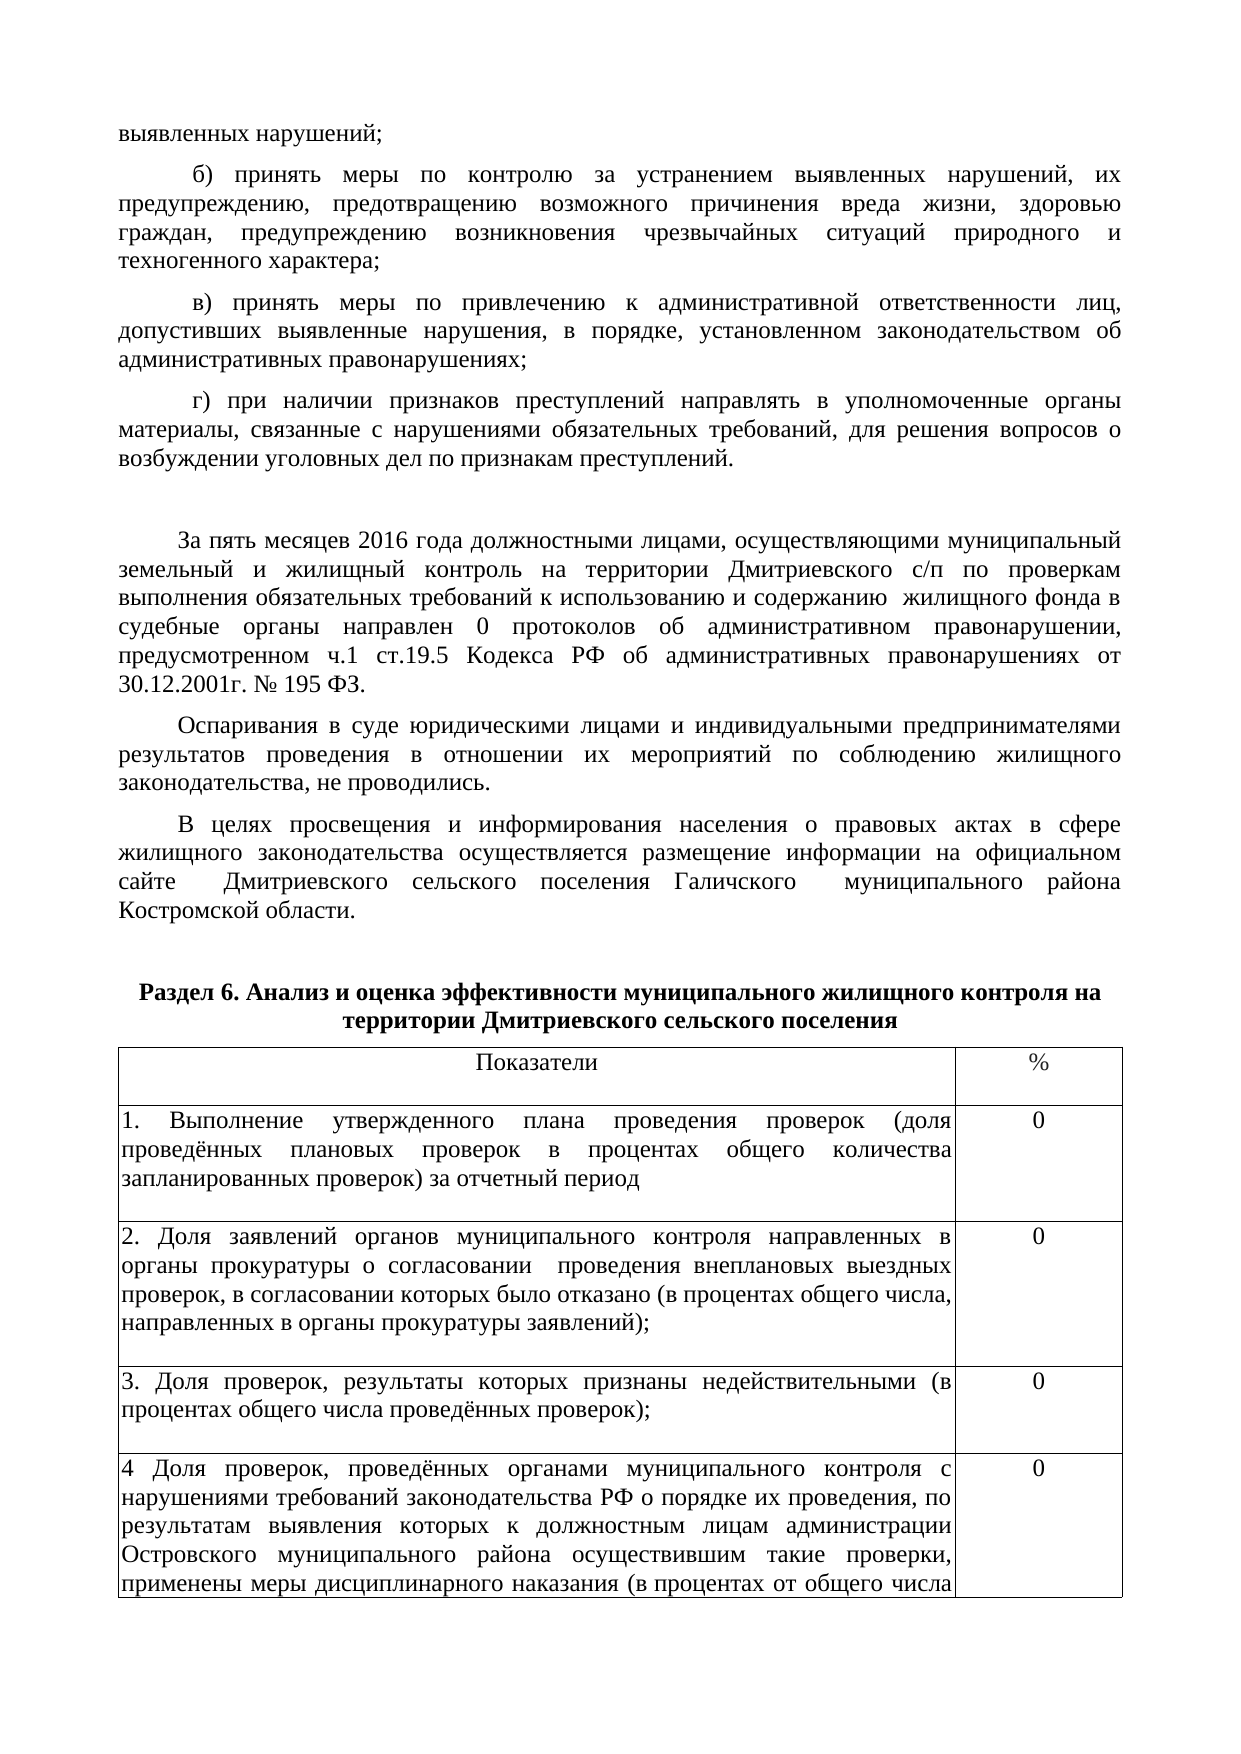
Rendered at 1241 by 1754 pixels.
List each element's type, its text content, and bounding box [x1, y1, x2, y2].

text За пять месяцев 2016 года должностными лицами, осуществляющими муниципальный земельный и жилищный контроль на территории Дмитриевского с/п по проверкам выполнения обязательных требований к использованию и содержанию жилищного фонда в судебные органы направлен 0 протоколов об административном правонарушении, предусмотренном ч.1 ст.19.5 Кодекса РФ об административных правонарушениях от 30.12.2001г. № 195 ФЗ. [118, 525, 1122, 697]
table_cell 0 [956, 1367, 1122, 1453]
table_cell 1. Выполнение утвержденного плана проведения проверок (доля проведённых плановых проверок в процентах общего количества запланированных проверок) за отчетный период [119, 1106, 955, 1221]
table_cell 2. Доля заявлений органов муниципального контроля направленных в органы прокуратуры о согласовании проведения внеплановых выездных проверок, в согласовании которых было отказано (в процентах общего числа, направленных в органы прокуратуры заявлений); [119, 1222, 955, 1366]
text в) принять меры по привлечению к административной ответственности лиц, допустивших выявленные нарушения, в порядке, установленном законодательством об административных правонарушениях; [118, 287, 1122, 373]
table_header % [956, 1048, 1122, 1105]
table_header Показатели [119, 1048, 955, 1105]
text В целях просвещения и информирования населения о правовых актах в сфере жилищного законодательства осуществляется размещение информации на официальном сайте Дмитриевского сельского поселения Галичского муниципального района Костромской области. [118, 809, 1122, 924]
text Раздел 6. Анализ и оценка эффективности муниципального жилищного контроля на территории Дмитриевского сельского поселения [118, 977, 1122, 1034]
text выявленных нарушений; [118, 118, 1122, 147]
text г) при наличии признаков преступлений направлять в уполномоченные органы материалы, связанные с нарушениями обязательных требований, для решения вопросов о возбуждении уголовных дел по признакам преступлений. [118, 386, 1122, 472]
table_cell 0 [956, 1222, 1122, 1366]
table_cell 3. Доля проверок, результаты которых признаны недействительными (в процентах общего числа проведённых проверок); [119, 1367, 955, 1453]
text б) принять меры по контролю за устранением выявленных нарушений, их предупреждению, предотвращению возможного причинения вреда жизни, здоровью граждан, предупреждению возникновения чрезвычайных ситуаций природного и техногенного характера; [118, 159, 1122, 274]
table_cell 4 Доля проверок, проведённых органами муниципального контроля с нарушениями требований законодательства РФ о порядке их проведения, по результатам выявления которых к должностным лицам администрации Островского муниципального района осуществившим такие проверки, применены меры дисциплинарного наказания (в процентах от общего числа [119, 1454, 955, 1597]
table_cell 0 [956, 1454, 1122, 1597]
text Оспаривания в суде юридическими лицами и индивидуальными предпринимателями результатов проведения в отношении их мероприятий по соблюдению жилищного законодательства, не проводились. [118, 710, 1122, 796]
table_cell 0 [956, 1106, 1122, 1221]
